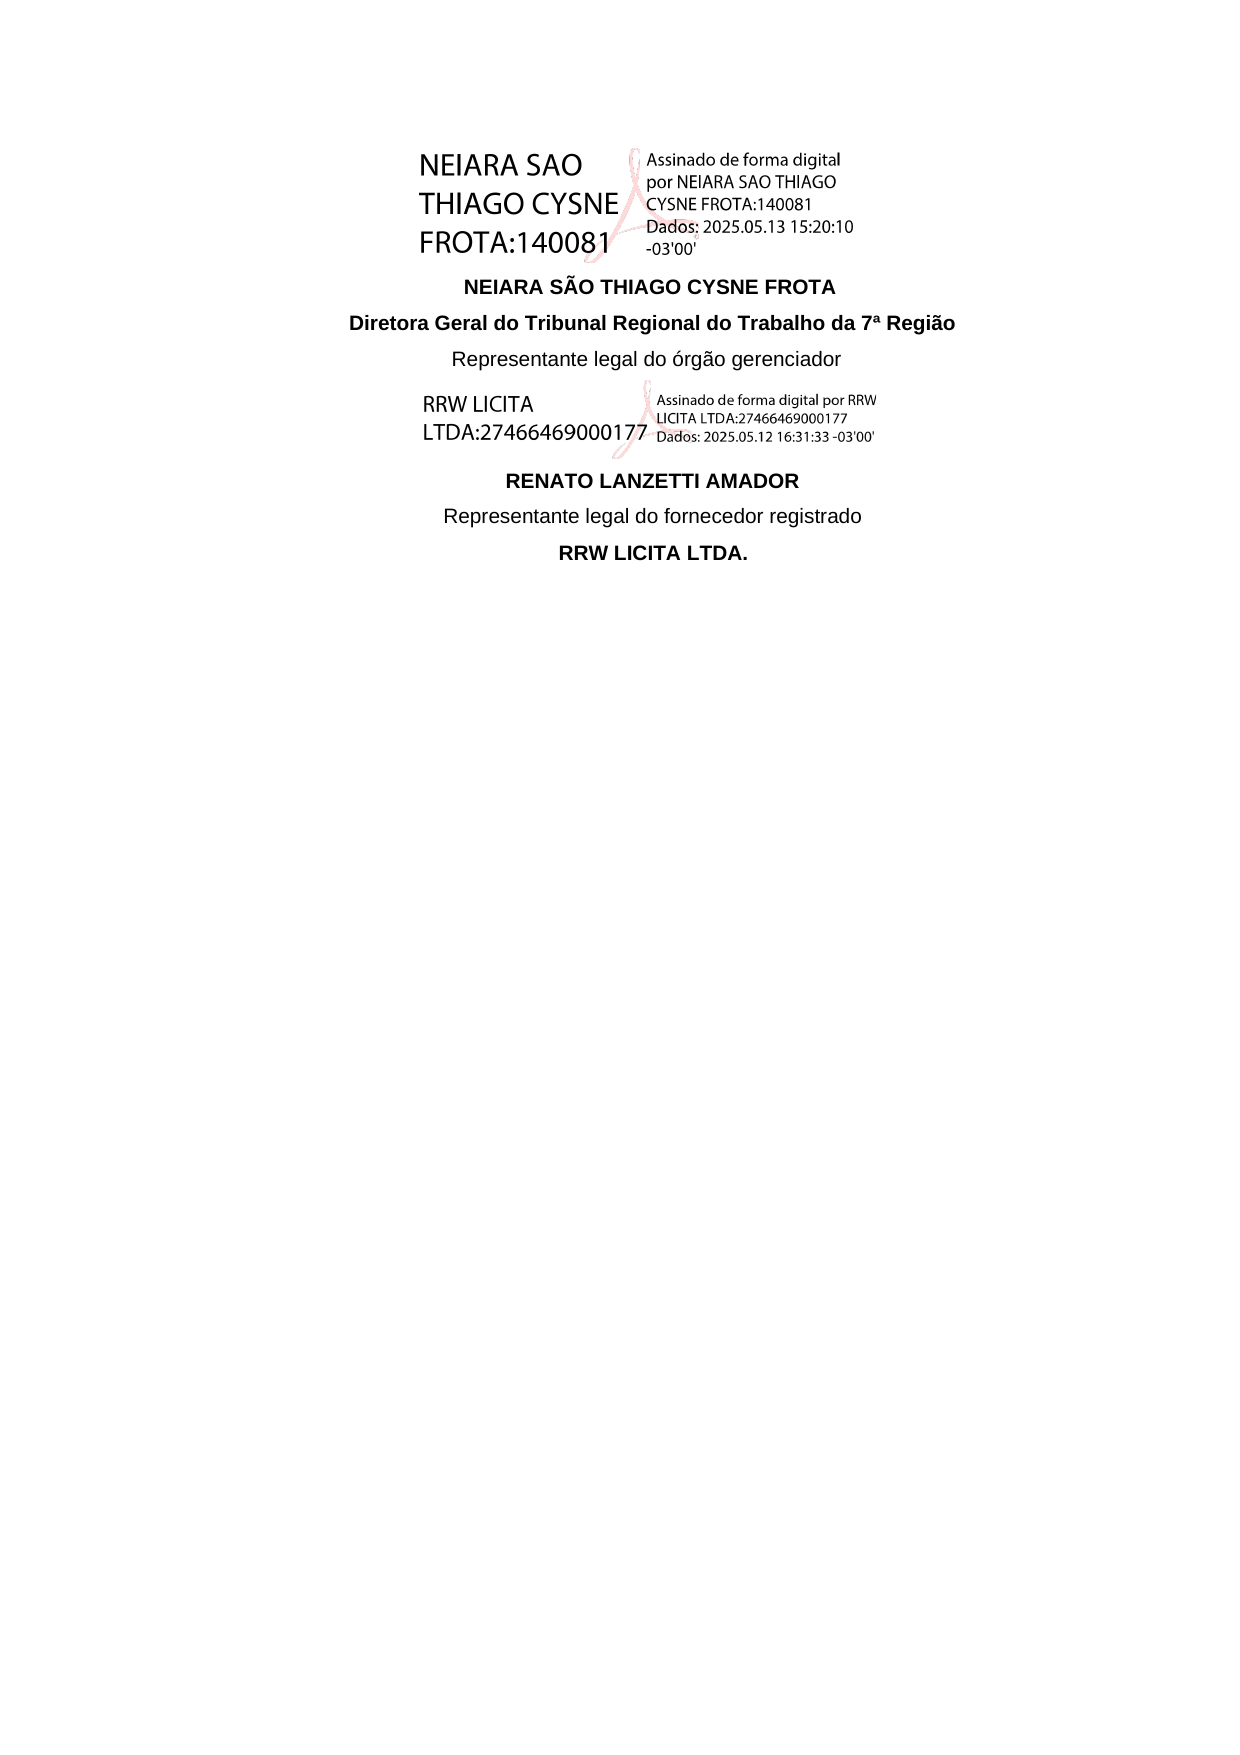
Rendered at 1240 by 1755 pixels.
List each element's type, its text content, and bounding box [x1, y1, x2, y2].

text RENATO LANZETTI AMADOR [179, 468, 1126, 492]
text Representante legal do fornecedor registrado RRW LICITA LTDA. [418, 504, 887, 564]
text Representante legal do órgão gerenciador [418, 347, 875, 371]
text Diretora Geral do Tribunal Regional do Trabalho da 7ª Região [179, 311, 1126, 335]
text NEIARA SÃO THIAGO CYSNE FROTA [179, 275, 1121, 299]
